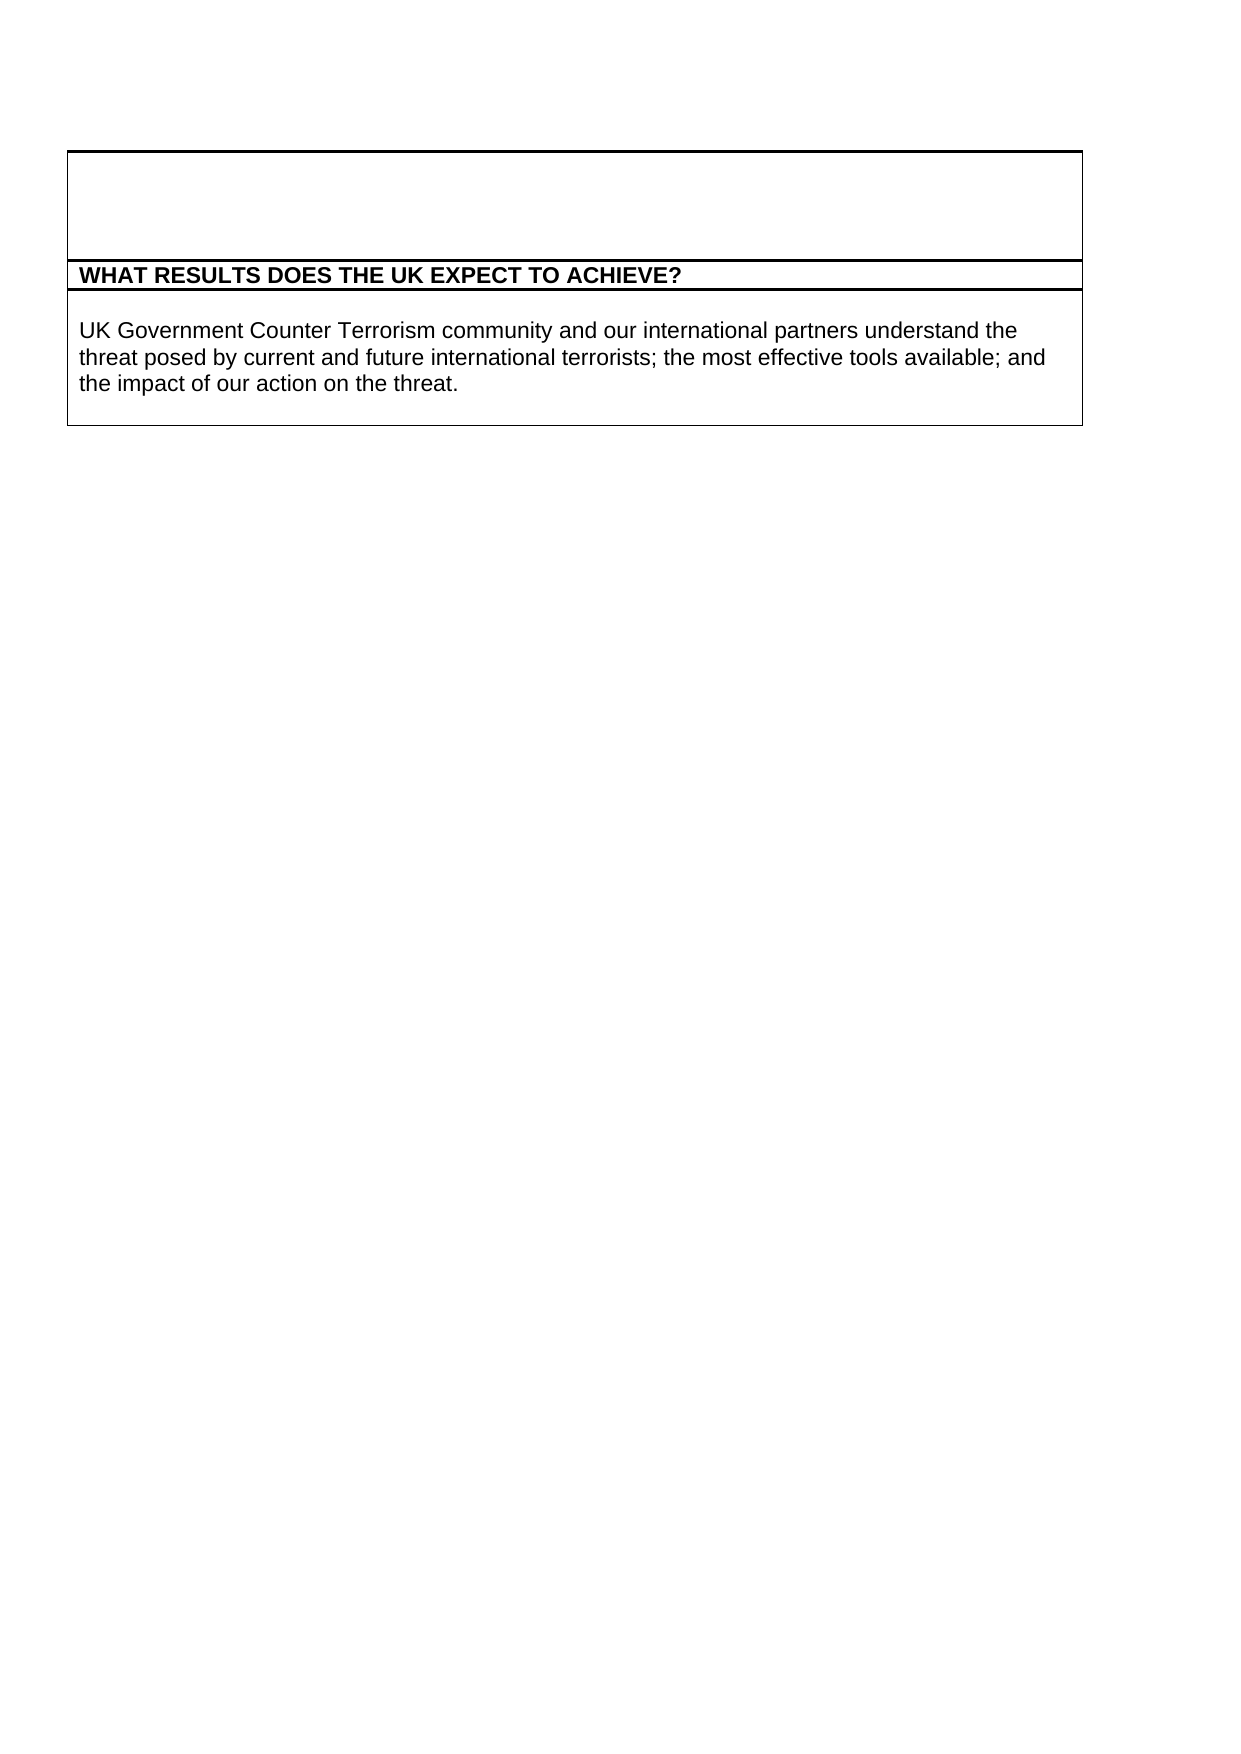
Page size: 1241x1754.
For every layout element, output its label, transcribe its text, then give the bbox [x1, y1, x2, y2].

table_cell [68, 153, 1082, 258]
table_cell WHAT RESULTS DOES THE UK EXPECT TO ACHIEVE? [68, 262, 1082, 288]
table_cell UK Government Counter Terrorism community and our international partners understand the threat posed by current and future international terrorists; the most effective tools available; and the impact of our action on the threat. [68, 291, 1082, 425]
